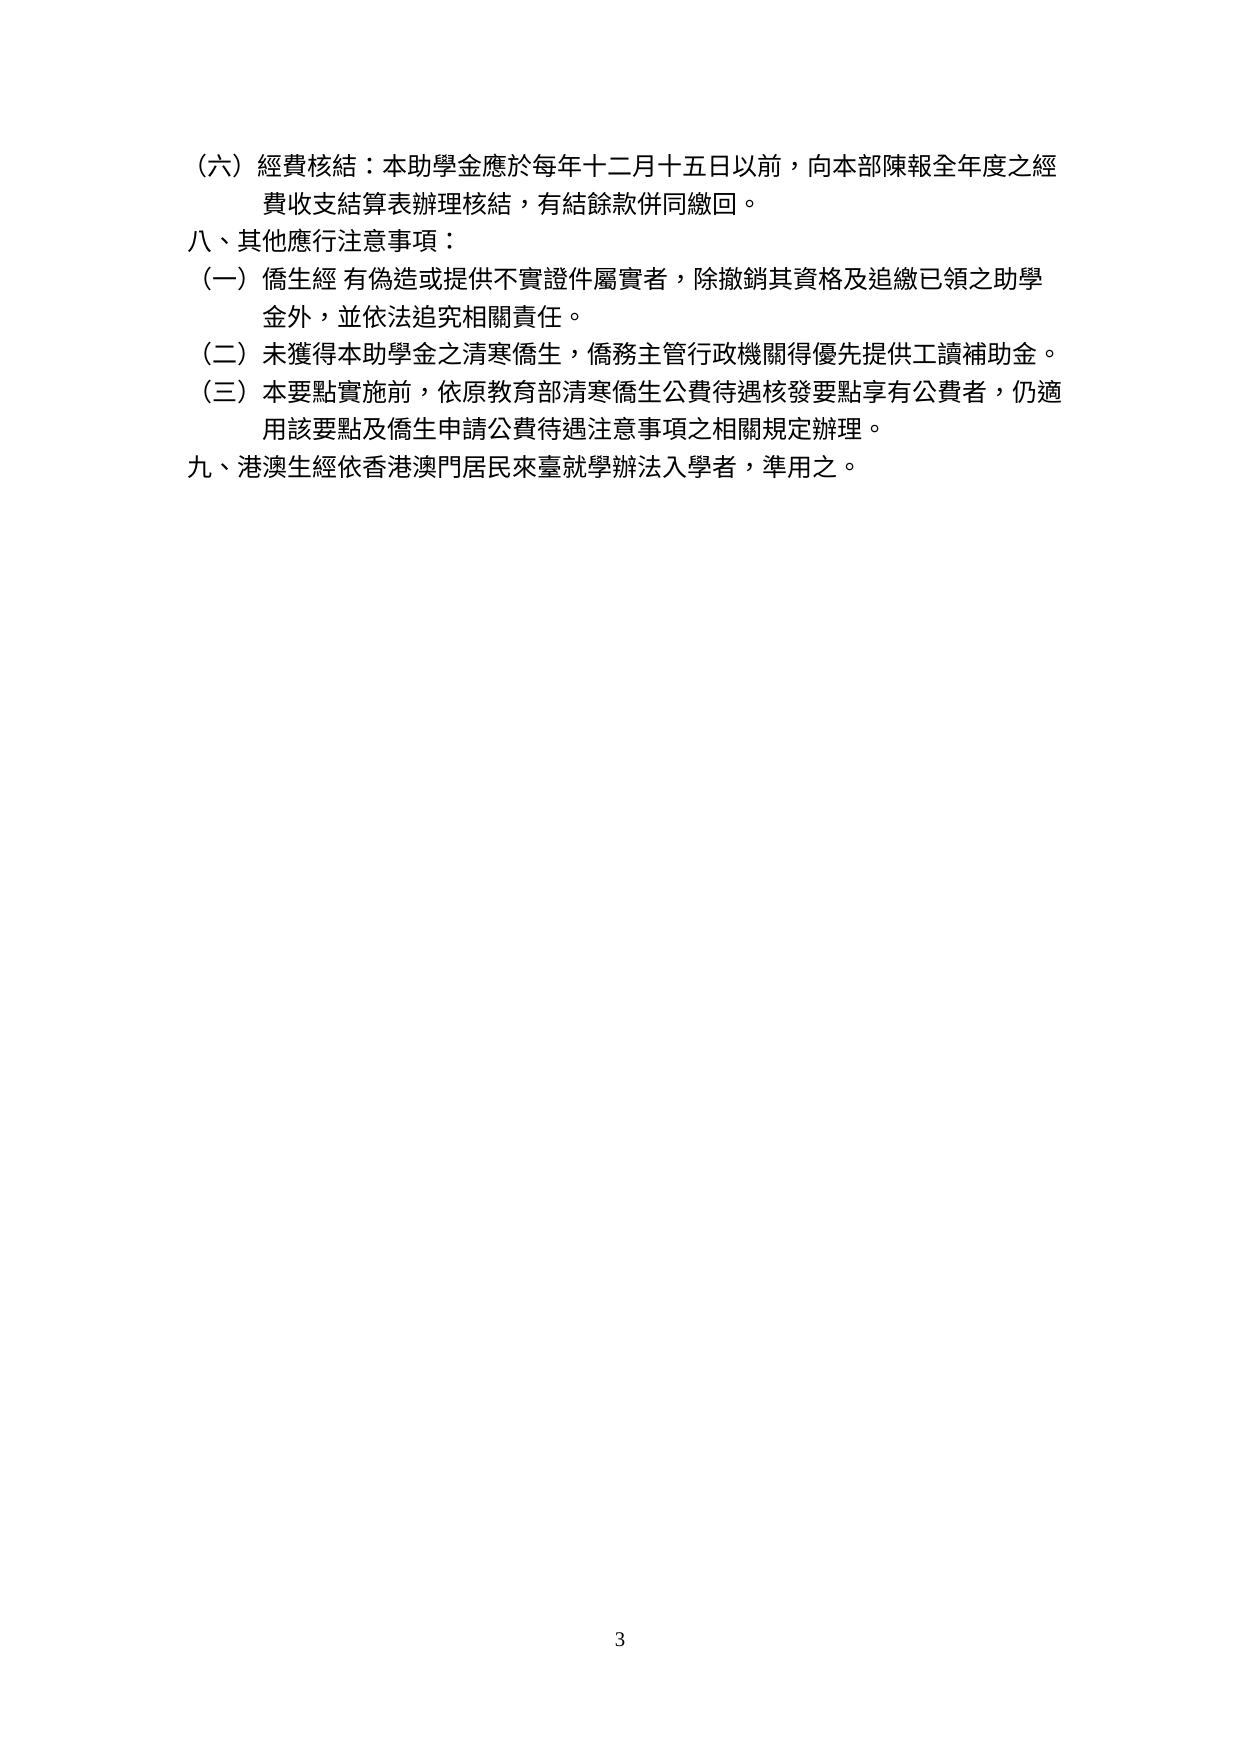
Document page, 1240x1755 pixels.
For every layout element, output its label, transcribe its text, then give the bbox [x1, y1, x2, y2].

text 費收支結算表辦理核結，有結餘款併同繳回。 [262, 193, 1089, 218]
text （一）僑生經 有偽造或提供不實證件屬實者，除撤銷其資格及追繳已領之助學 [187, 268, 1089, 293]
text 八、其他應行注意事項： [187, 231, 1089, 256]
text （二）未獲得本助學金之清寒僑生，僑務主管行政機關得優先提供工讀補助金。 [187, 344, 1089, 369]
text 用該要點及僑生申請公費待遇注意事項之相關規定辦理。 [262, 419, 1089, 444]
text 九、港澳生經依香港澳門居民來臺就學辦法入學者，準用之。 [187, 456, 1089, 482]
text 3 [150, 1627, 1089, 1651]
text 金外，並依法追究相關責任。 [262, 306, 1089, 331]
text （三）本要點實施前，依原教育部清寒僑生公費待遇核發要點享有公費者，仍適 [187, 381, 1089, 406]
text （六）經費核結：本助學金應於每年十二月十五日以前，向本部陳報全年度之經 [150, 156, 1089, 181]
